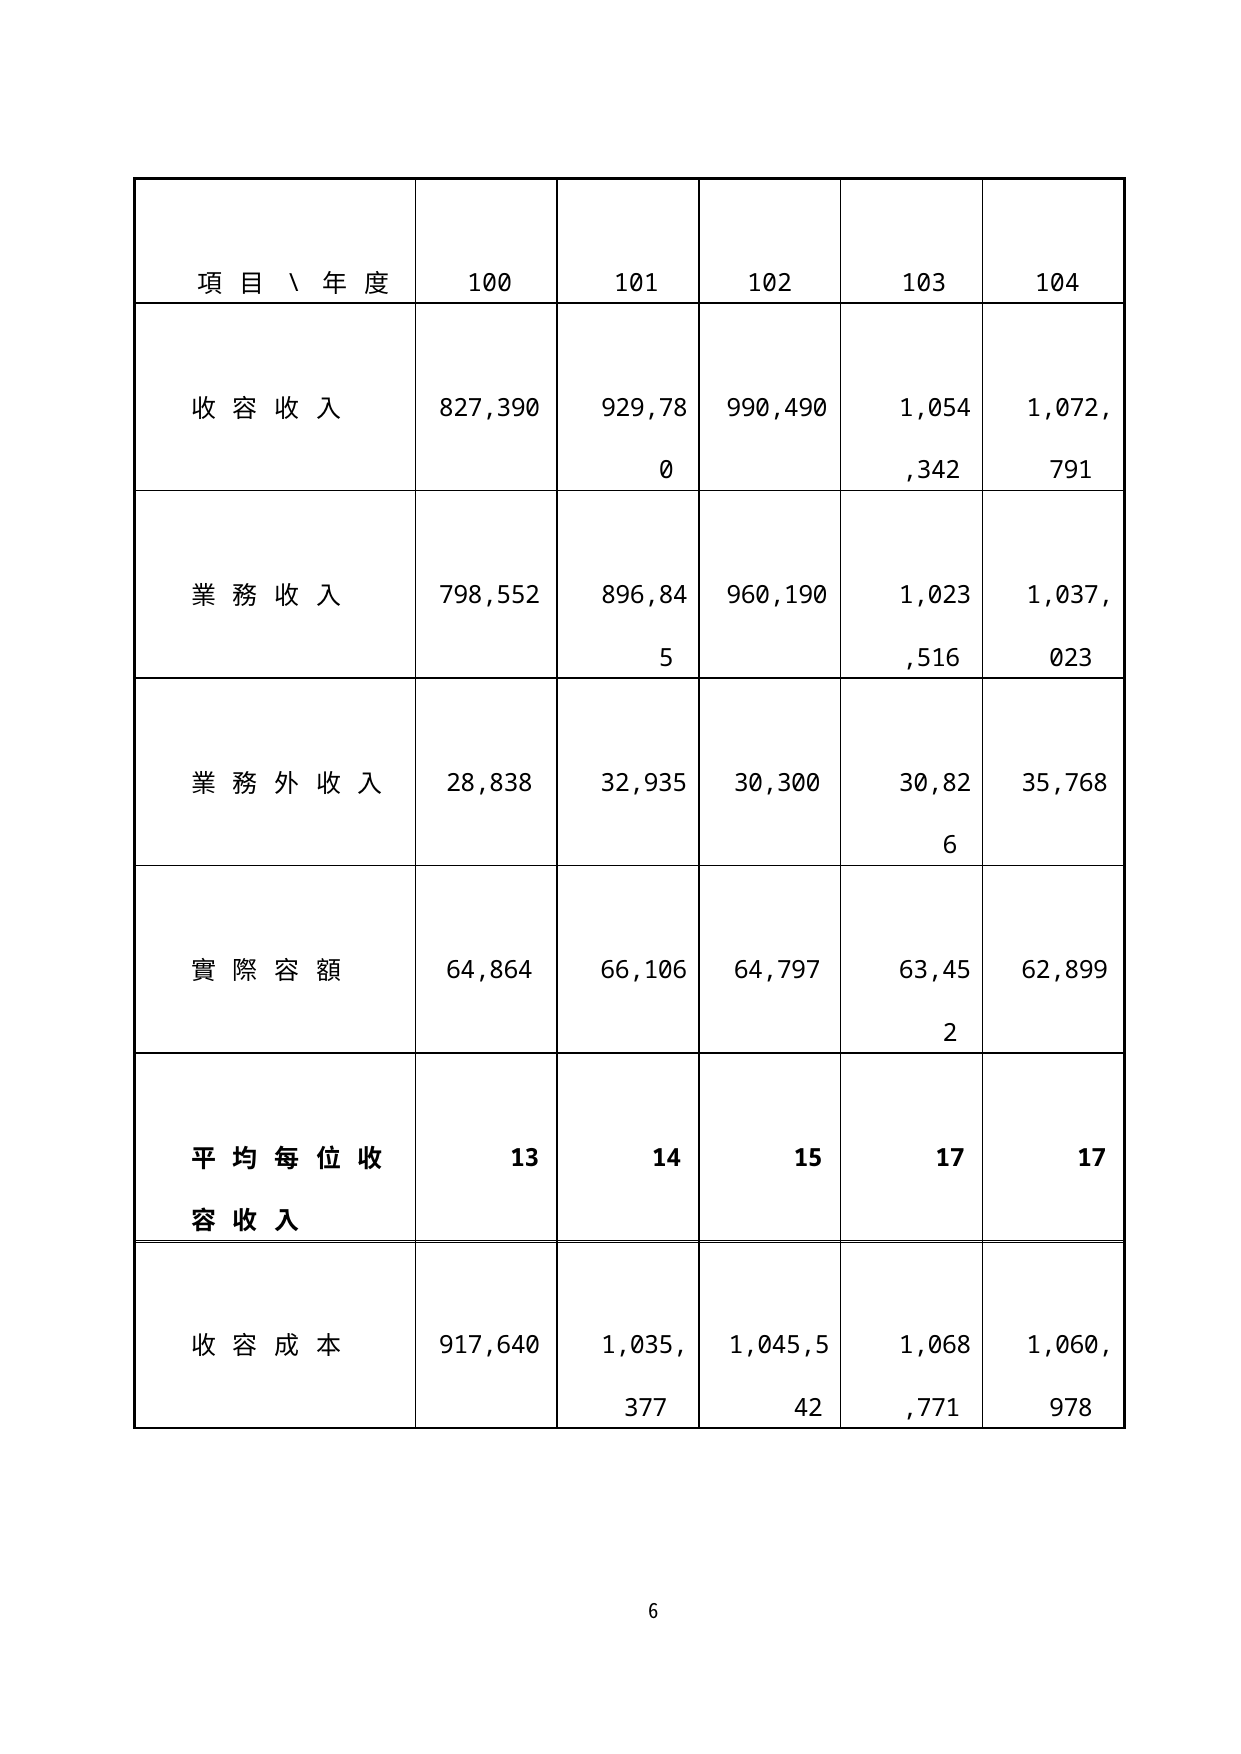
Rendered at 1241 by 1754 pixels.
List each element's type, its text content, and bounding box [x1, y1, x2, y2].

table_cell 1,037,023 [983, 491, 1123, 677]
table_header 104 [983, 180, 1123, 302]
table_cell 14 [558, 1054, 698, 1240]
table_cell 66,106 [558, 866, 698, 1052]
table_cell 業務外收入 [136, 679, 415, 865]
table_cell 30,300 [700, 679, 840, 865]
table_cell 35,768 [983, 679, 1123, 865]
table_cell 13 [416, 1054, 556, 1240]
table_cell 1,060,978 [983, 1243, 1123, 1427]
table_header 項目\年度 [136, 180, 415, 302]
table_cell 960,190 [700, 491, 840, 677]
table_cell 1,023,516 [841, 491, 982, 677]
table_cell 平均每位收容收入 [136, 1054, 415, 1240]
table_cell 1,072,791 [983, 304, 1123, 490]
table_cell 30,826 [841, 679, 982, 865]
table_cell 990,490 [700, 304, 840, 490]
table_header 102 [700, 180, 840, 302]
table_cell 1,068,771 [841, 1243, 982, 1427]
table_cell 28,838 [416, 679, 556, 865]
table_cell 17 [983, 1054, 1123, 1240]
table_cell 929,780 [558, 304, 698, 490]
table_cell 64,797 [700, 866, 840, 1052]
table_cell 896,845 [558, 491, 698, 677]
table_cell 827,390 [416, 304, 556, 490]
table_cell 1,035,377 [558, 1243, 698, 1427]
table_cell 1,054,342 [841, 304, 982, 490]
table_header 101 [558, 180, 698, 302]
table_cell 64,864 [416, 866, 556, 1052]
table_cell 15 [700, 1054, 840, 1240]
table_cell 收容成本 [136, 1243, 415, 1427]
table_cell 798,552 [416, 491, 556, 677]
table_cell 62,899 [983, 866, 1123, 1052]
table_cell 917,640 [416, 1243, 556, 1427]
table_cell 業務收入 [136, 491, 415, 677]
table_cell 17 [841, 1054, 982, 1240]
table_header 100 [416, 180, 556, 302]
table_cell 1,045,542 [700, 1243, 840, 1427]
table_cell 實際容額 [136, 866, 415, 1052]
table_cell 32,935 [558, 679, 698, 865]
table_cell 收容收入 [136, 304, 415, 490]
table_header 103 [841, 180, 982, 302]
table_cell 63,452 [841, 866, 982, 1052]
